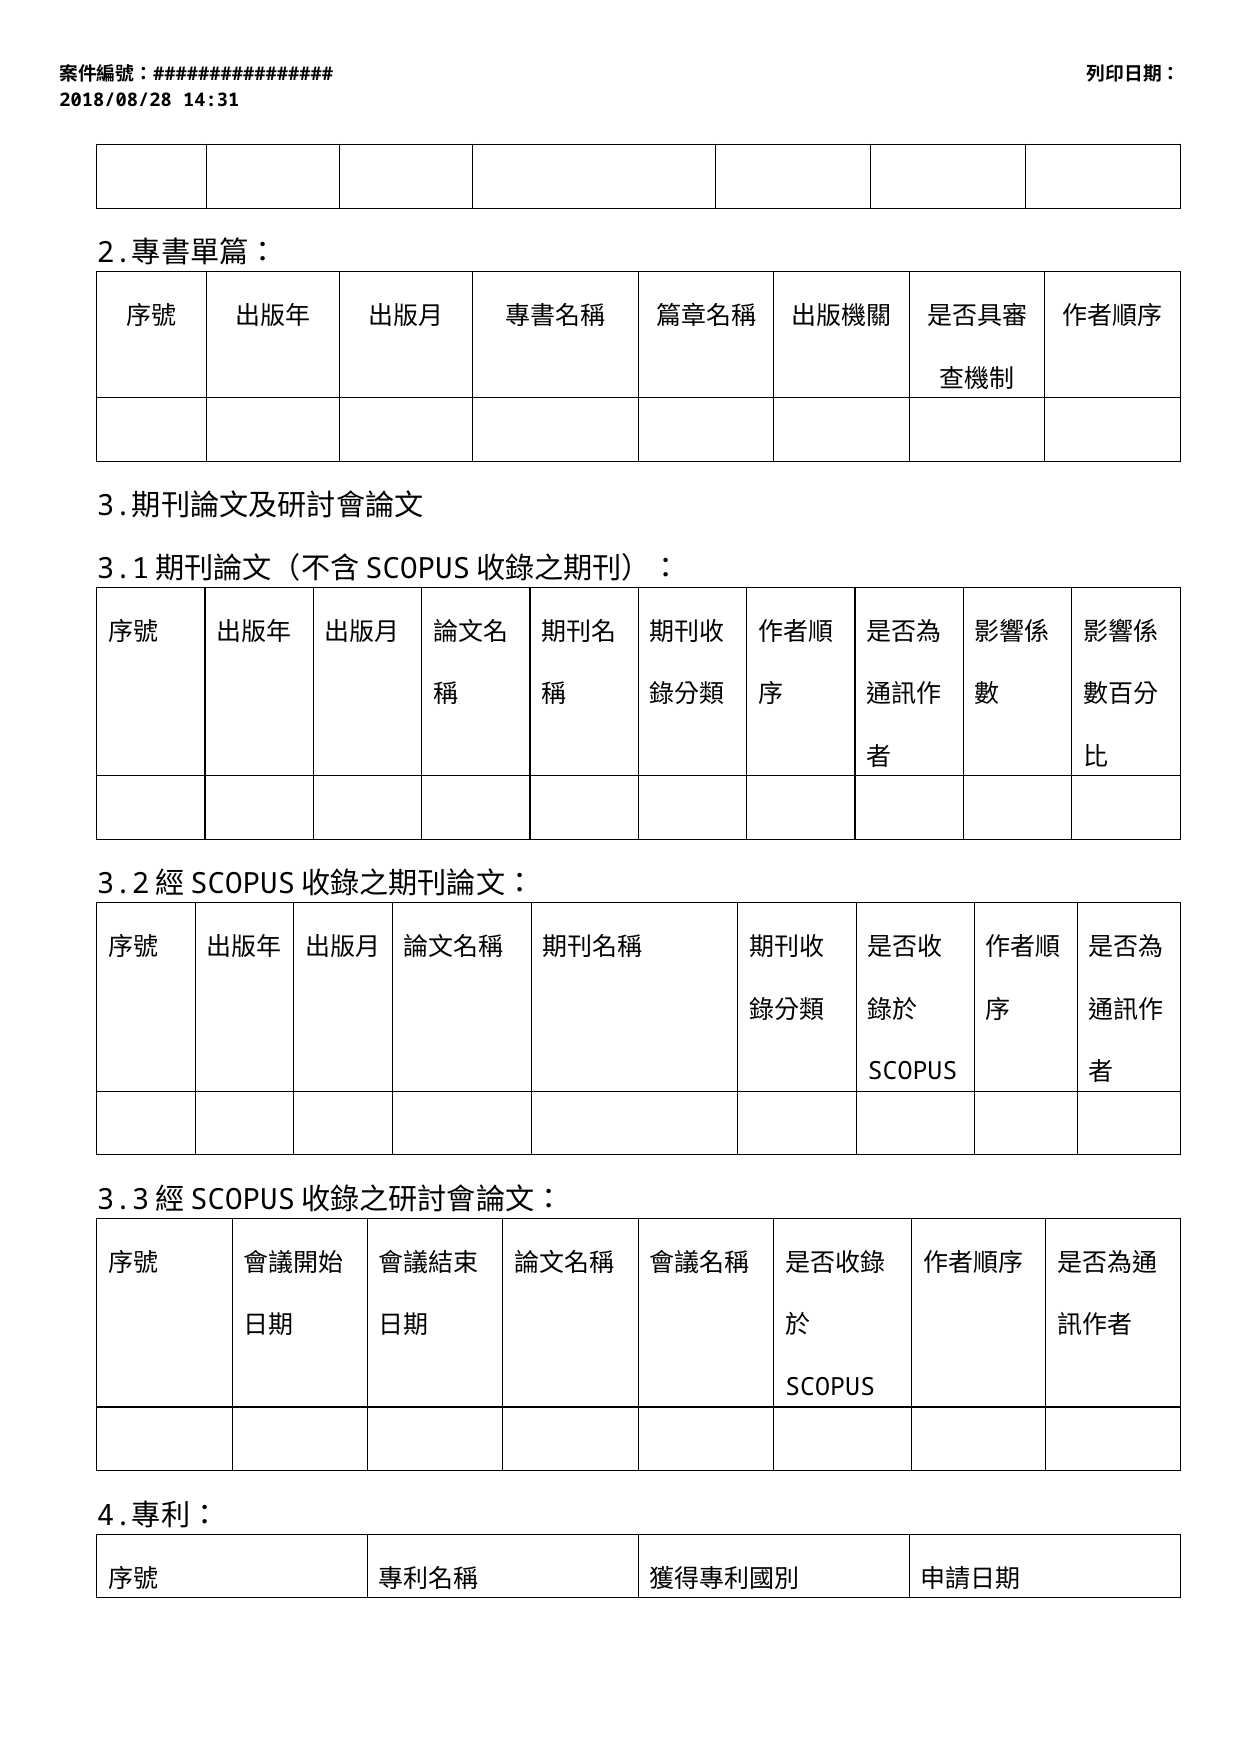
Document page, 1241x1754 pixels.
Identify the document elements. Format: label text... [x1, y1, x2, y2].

table_header 出版年 [196, 903, 293, 1091]
table_cell [422, 776, 529, 839]
table_header 作者順序 [747, 588, 854, 775]
table_cell [294, 1092, 392, 1154]
table_header 專利名稱 [368, 1535, 638, 1597]
table_cell [473, 398, 638, 461]
text 2.專書單篇： [97, 209, 1181, 271]
table_cell [716, 145, 870, 207]
table_header 序號 [97, 272, 206, 397]
table_header 是否收錄於SCOPUS [774, 1219, 911, 1406]
table_header 期刊收錄分類 [738, 903, 856, 1091]
table_header 申請日期 [910, 1535, 1180, 1597]
table_header 是否具審查機制 [910, 272, 1044, 397]
table_cell [910, 398, 1044, 461]
table_cell [1026, 145, 1180, 207]
table_cell [912, 1408, 1045, 1470]
table_header 專書名稱 [473, 272, 638, 397]
table_cell [393, 1092, 531, 1154]
table_cell [1045, 398, 1180, 461]
table_cell [747, 776, 854, 839]
table_header 出版月 [294, 903, 392, 1091]
table_cell [196, 1092, 293, 1154]
table_header 出版年 [207, 272, 339, 397]
table_cell [97, 776, 204, 839]
table_cell [531, 776, 638, 839]
table_cell [97, 1408, 232, 1470]
table_header 出版月 [314, 588, 421, 775]
table_cell [738, 1092, 856, 1154]
table_cell [964, 776, 1071, 839]
table_cell [233, 1408, 367, 1470]
table_cell [1078, 1092, 1180, 1154]
table_header 篇章名稱 [639, 272, 773, 397]
table_cell [97, 1092, 195, 1154]
table_header 會議開始日期 [233, 1219, 367, 1406]
table_header 序號 [97, 903, 195, 1091]
table_header 是否收錄於SCOPUS [857, 903, 974, 1091]
table_cell [856, 776, 963, 839]
table_cell [340, 145, 472, 207]
table_header 是否為通訊作者 [1046, 1219, 1180, 1406]
table_cell [639, 1408, 773, 1470]
table_cell [97, 398, 206, 461]
table_header 期刊名稱 [531, 588, 638, 775]
table_cell [1072, 776, 1180, 839]
table_header 出版機關 [774, 272, 909, 397]
table_cell [639, 398, 773, 461]
table_cell [368, 1408, 502, 1470]
table_cell [340, 398, 472, 461]
table_header 序號 [97, 1535, 367, 1597]
table_cell [207, 398, 339, 461]
table_cell [857, 1092, 974, 1154]
table_header 出版月 [340, 272, 472, 397]
table_cell [314, 776, 421, 839]
table_header 是否為通訊作者 [1078, 903, 1180, 1091]
table_header 出版年 [206, 588, 313, 775]
table_header 會議結束日期 [368, 1219, 502, 1406]
table_cell [97, 145, 206, 207]
table_cell [774, 398, 909, 461]
table_cell [473, 145, 715, 207]
table_cell [774, 1408, 911, 1470]
text 3.3經SCOPUS收錄之研討會論文： [97, 1155, 1181, 1218]
table_header 影響係數 [964, 588, 1071, 775]
table_cell [206, 776, 313, 839]
table_cell [975, 1092, 1077, 1154]
table_cell [503, 1408, 638, 1470]
table_cell [1046, 1408, 1180, 1470]
table_header 作者順序 [975, 903, 1077, 1091]
table_cell [871, 145, 1025, 207]
table_header 會議名稱 [639, 1219, 773, 1406]
table_header 論文名稱 [393, 903, 531, 1091]
table_cell [207, 145, 339, 207]
table_header 期刊收錄分類 [639, 588, 746, 775]
table_header 期刊名稱 [532, 903, 737, 1091]
table_header 論文名稱 [503, 1219, 638, 1406]
text 4.專利： [97, 1471, 1181, 1533]
table_header 作者順序 [912, 1219, 1045, 1406]
table_header 序號 [97, 1219, 232, 1406]
text 3.期刊論文及研討會論文 [97, 462, 1181, 524]
table_cell [639, 776, 746, 839]
text 3.1期刊論文（不含SCOPUS收錄之期刊）： [97, 524, 1181, 587]
table_header 作者順序 [1045, 272, 1180, 397]
table_header 是否為通訊作者 [856, 588, 963, 775]
table_header 影響係數百分比 [1072, 588, 1180, 775]
table_cell [532, 1092, 737, 1154]
table_header 序號 [97, 588, 204, 775]
text 3.2經SCOPUS收錄之期刊論文： [97, 840, 1181, 902]
table_header 論文名稱 [422, 588, 529, 775]
table_header 獲得專利國別 [639, 1535, 909, 1597]
